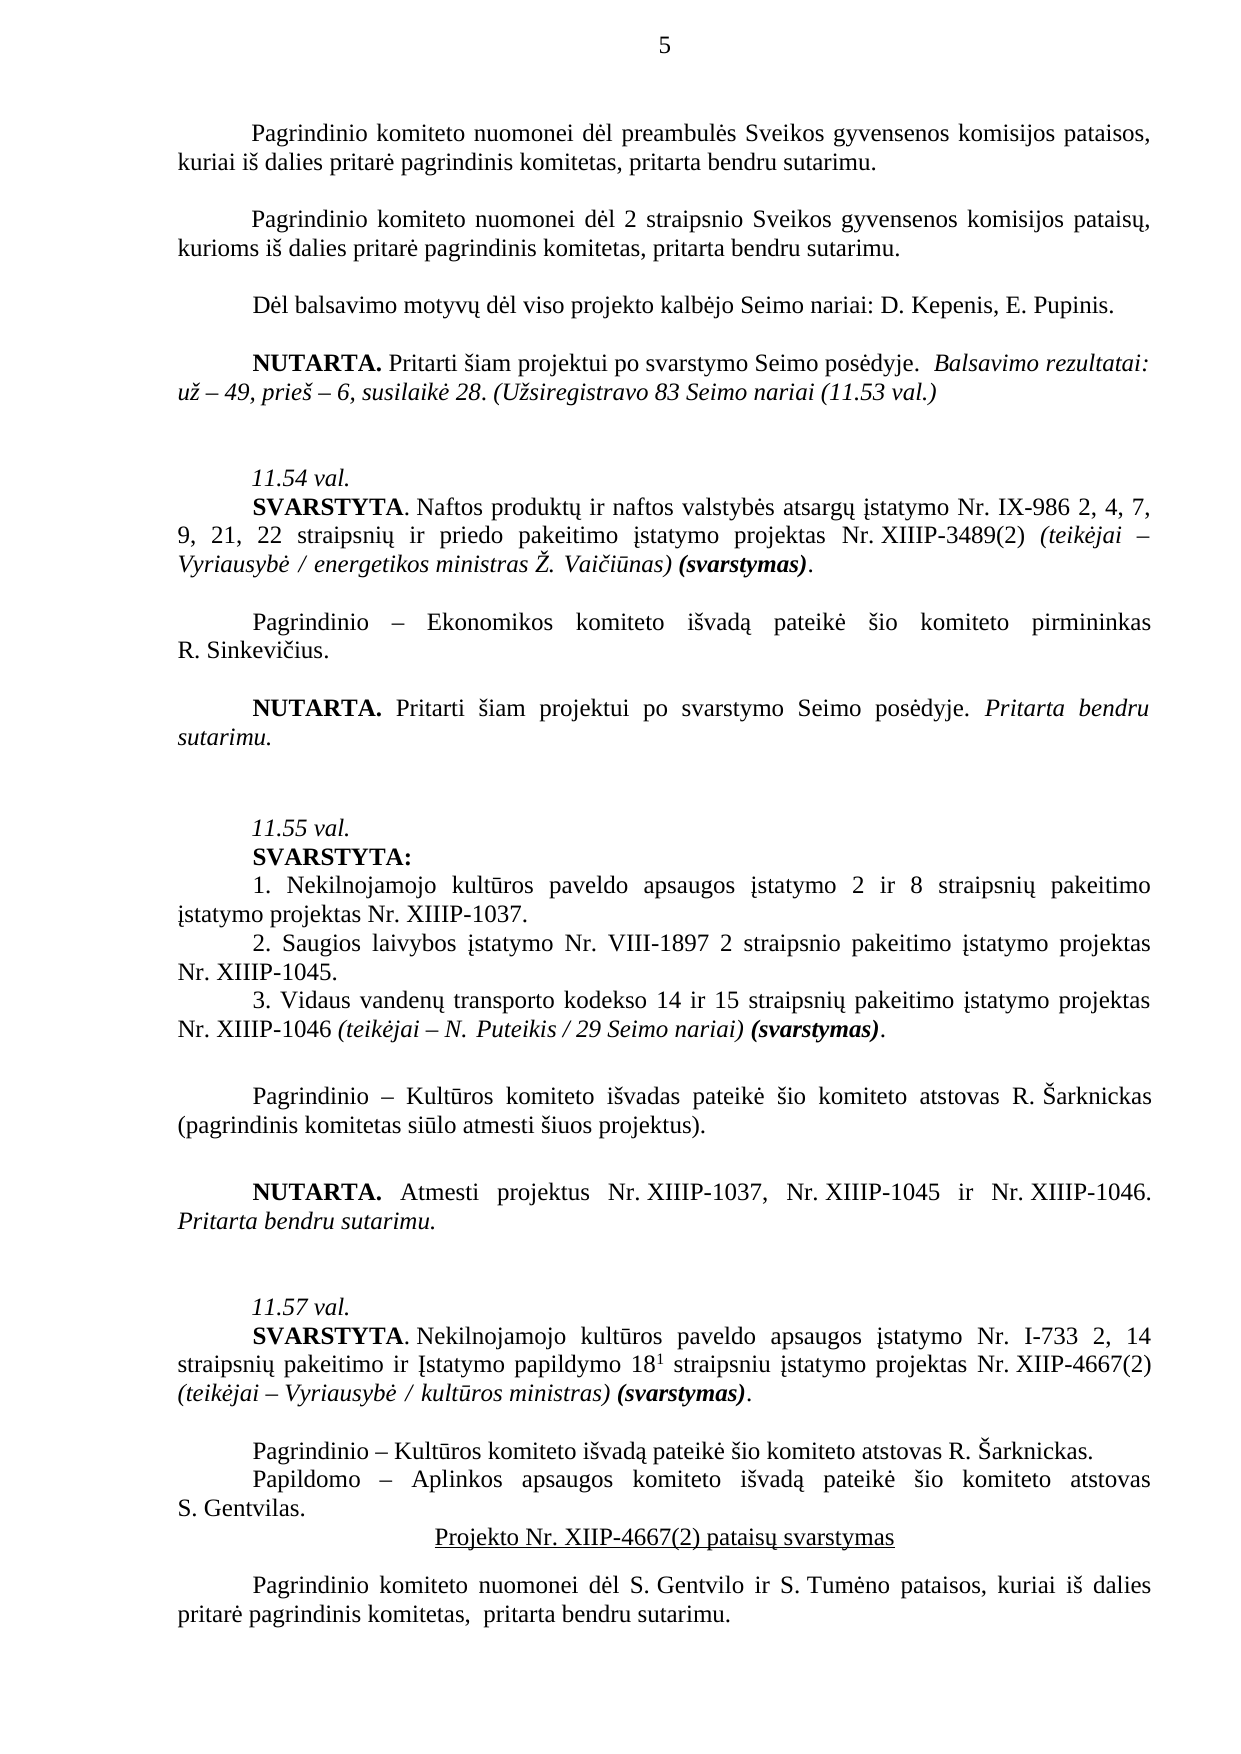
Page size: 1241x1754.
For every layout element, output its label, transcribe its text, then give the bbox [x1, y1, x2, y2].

text NUTARTA. Atmesti projektus Nr. XIIIP-1037, Nr. XIIIP-1045 ir Nr. XIIIP-1046. Pritarta bendru sutarimu. [177, 1177, 1152, 1234]
text 11.55 val. [177, 813, 1152, 842]
text Projekto Nr. XIIP-4667(2) pataisų svarstymas [177, 1522, 1152, 1551]
text SVARSTYTA. Nekilnojamojo kultūros paveldo apsaugos įstatymo Nr. I-733 2, 14 straipsnių pakeitimo ir Įstatymo papildymo 181 straipsniu įstatymo projektas Nr. XIIP-4667(2) (teikėjai – Vyriausybė / kultūros ministras) (svarstymas). [177, 1321, 1152, 1407]
text 11.54 val. [177, 463, 1152, 492]
text Pagrindinio komiteto nuomonei dėl preambulės Sveikos gyvensenos komisijos pataisos, kuriai iš dalies pritarė pagrindinis komitetas, pritarta bendru sutarimu. [177, 118, 1152, 176]
text 11.57 val. [177, 1292, 1152, 1321]
text SVARSTYTA: [177, 842, 1152, 870]
text 1. Nekilnojamojo kultūros paveldo apsaugos įstatymo 2 ir 8 straipsnių pakeitimo įstatymo projektas Nr. XIIIP-1037. [177, 870, 1152, 928]
text Pagrindinio – Kultūros komiteto išvadas pateikė šio komiteto atstovas R. Šarknickas (pagrindinis komitetas siūlo atmesti šiuos projektus). [177, 1081, 1152, 1139]
text 2. Saugios laivybos įstatymo Nr. VIII-1897 2 straipsnio pakeitimo įstatymo projektas Nr. XIIIP-1045. [177, 928, 1152, 985]
text SVARSTYTA. Naftos produktų ir naftos valstybės atsargų įstatymo Nr. IX-986 2, 4, 7, 9, 21, 22 straipsnių ir priedo pakeitimo įstatymo projektas Nr. XIIIP-3489(2) (teikėjai – Vyriausybė / energetikos ministras Ž. Vaičiūnas) (svarstymas). [177, 492, 1152, 578]
text Pagrindinio – Kultūros komiteto išvadą pateikė šio komiteto atstovas R. Šarknickas. [177, 1436, 1152, 1464]
text Dėl balsavimo motyvų dėl viso projekto kalbėjo Seimo nariai: D. Kepenis, E. Pupinis. [177, 291, 1152, 319]
text Pagrindinio komiteto nuomonei dėl S. Gentvilo ir S. Tumėno pataisos, kuriai iš dalies pritarė pagrindinis komitetas, pritarta bendru sutarimu. [177, 1570, 1152, 1627]
text NUTARTA. Pritarti šiam projektui po svarstymo Seimo posėdyje. Balsavimo rezultatai: už – 49, prieš – 6, susilaikė 28. (Užsiregistravo 83 Seimo nariai (11.53 val.) [177, 348, 1152, 406]
text NUTARTA. Pritarti šiam projektui po svarstymo Seimo posėdyje. Pritarta bendru sutarimu. [177, 693, 1152, 751]
text Pagrindinio komiteto nuomonei dėl 2 straipsnio Sveikos gyvensenos komisijos pataisų, kurioms iš dalies pritarė pagrindinis komitetas, pritarta bendru sutarimu. [177, 204, 1152, 262]
text Papildomo – Aplinkos apsaugos komiteto išvadą pateikė šio komiteto atstovas S. Gentvilas. [177, 1464, 1152, 1522]
text 3. Vidaus vandenų transporto kodekso 14 ir 15 straipsnių pakeitimo įstatymo projektas Nr. XIIIP-1046 (teikėjai – N. Puteikis / 29 Seimo nariai) (svarstymas). [177, 985, 1152, 1043]
text Pagrindinio – Ekonomikos komiteto išvadą pateikė šio komiteto pirmininkas R. Sinkevičius. [177, 607, 1152, 664]
